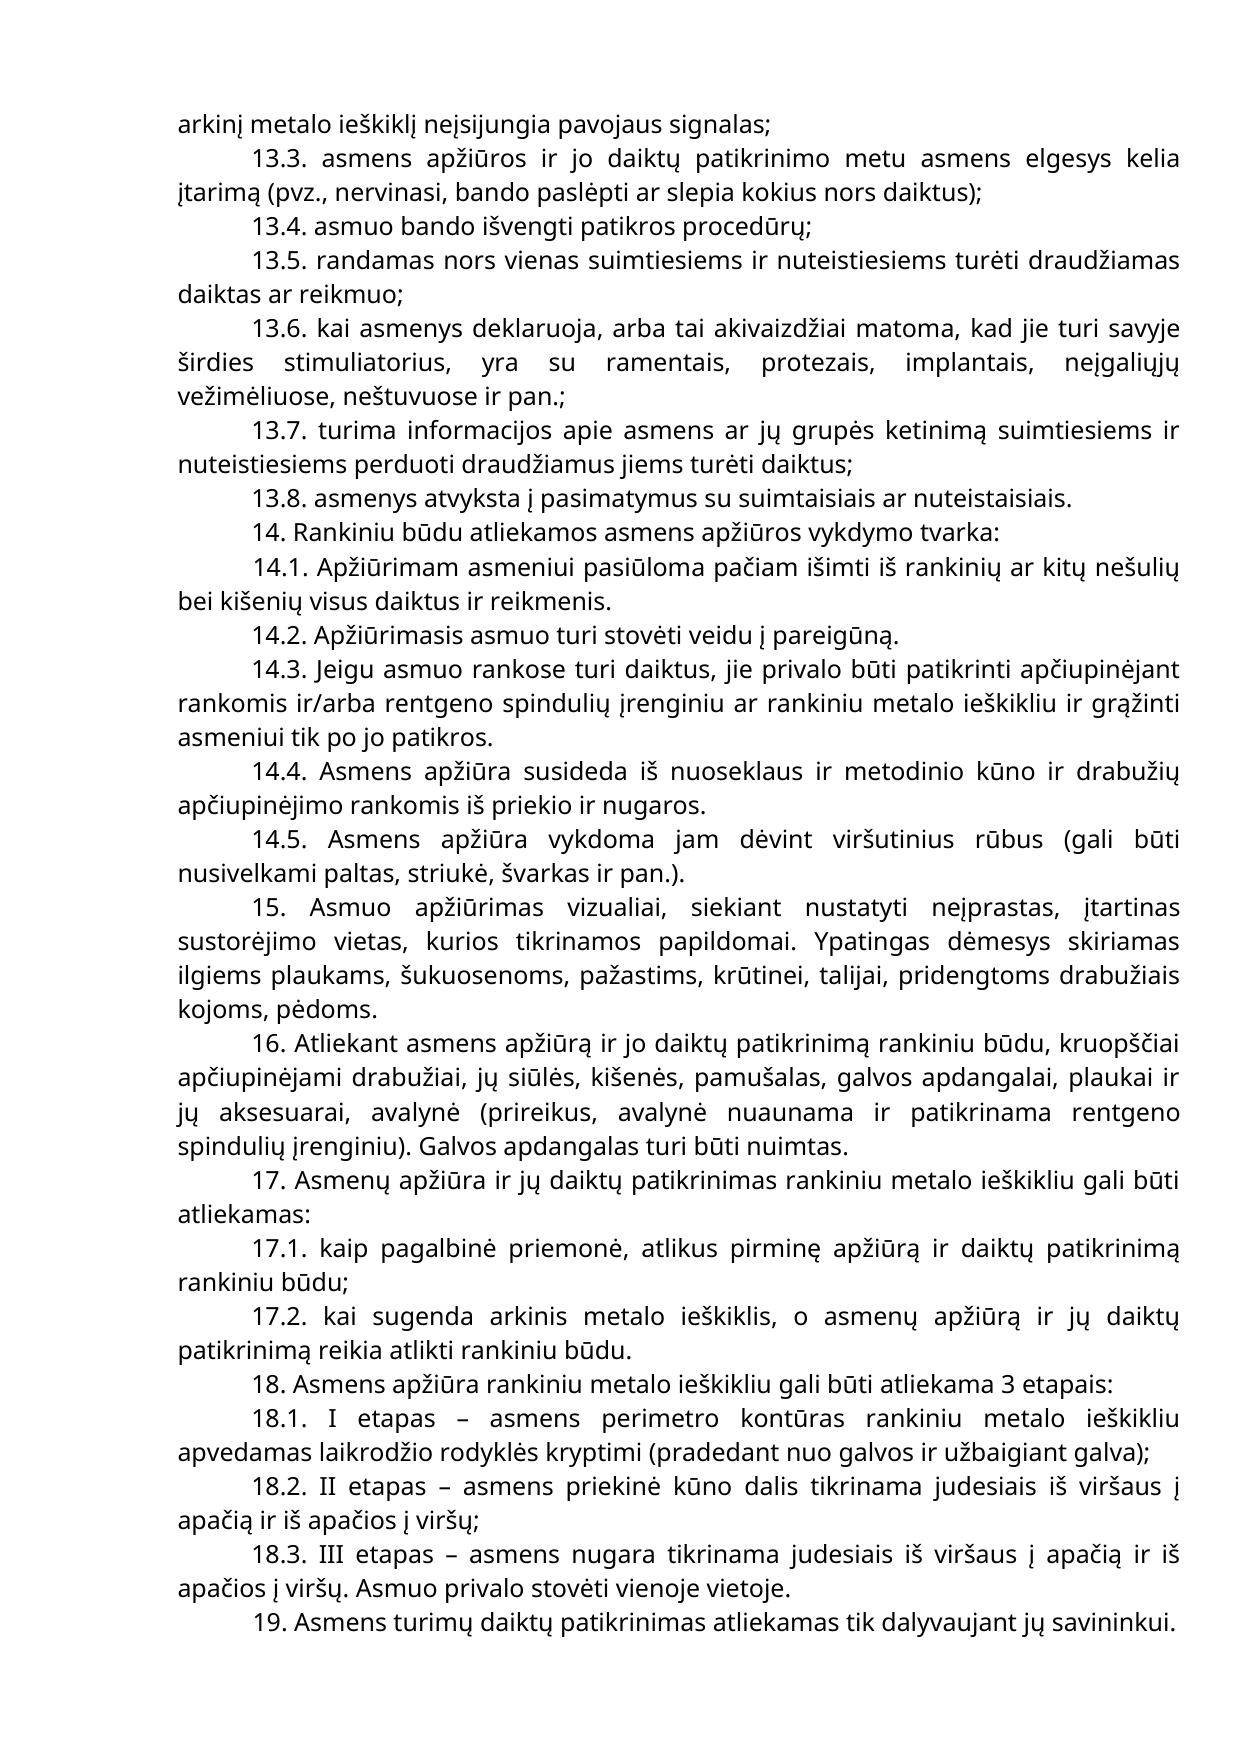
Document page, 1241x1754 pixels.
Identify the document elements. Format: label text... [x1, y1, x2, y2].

text 19. Asmens turimų daiktų patikrinimas atliekamas tik dalyvaujant jų savininkui. [177, 1605, 1181, 1639]
text 17. Asmenų apžiūra ir jų daiktų patikrinimas rankiniu metalo ieškikliu gali būti atliekamas: [177, 1162, 1181, 1230]
text 13.5. randamas nors vienas suimtiesiems ir nuteistiesiems turėti draudžiamas daiktas ar reikmuo; [177, 243, 1181, 311]
text 15. Asmuo apžiūrimas vizualiai, siekiant nustatyti neįprastas, įtartinas sustorėjimo vietas, kurios tikrinamos papildomai. Ypatingas dėmesys skiriamas ilgiems plaukams, šukuosenoms, pažastims, krūtinei, talijai, pridengtoms drabužiais kojoms, pėdoms. [177, 890, 1181, 1026]
text 18. Asmens apžiūra rankiniu metalo ieškikliu gali būti atliekama 3 etapais: [177, 1367, 1181, 1401]
text 18.2. II etapas – asmens priekinė kūno dalis tikrinama judesiais iš viršaus į apačią ir iš apačios į viršų; [177, 1469, 1181, 1537]
text 14.5. Asmens apžiūra vykdoma jam dėvint viršutinius rūbus (gali būti nusivelkami paltas, striukė, švarkas ir pan.). [177, 822, 1181, 890]
text 13.6. kai asmenys deklaruoja, arba tai akivaizdžiai matoma, kad jie turi savyje širdies stimuliatorius, yra su ramentais, protezais, implantais, neįgaliųjų vežimėliuose, neštuvuose ir pan.; [177, 311, 1181, 413]
text 13.8. asmenys atvyksta į pasimatymus su suimtaisiais ar nuteistaisiais. [177, 481, 1181, 515]
text 14.1. Apžiūrimam asmeniui pasiūloma pačiam išimti iš rankinių ar kitų nešulių bei kišenių visus daiktus ir reikmenis. [177, 549, 1181, 617]
text 14.4. Asmens apžiūra susideda iš nuoseklaus ir metodinio kūno ir drabužių apčiupinėjimo rankomis iš priekio ir nugaros. [177, 753, 1181, 822]
text 13.7. turima informacijos apie asmens ar jų grupės ketinimą suimtiesiems ir nuteistiesiems perduoti draudžiamus jiems turėti daiktus; [177, 413, 1181, 481]
text 13.4. asmuo bando išvengti patikros procedūrų; [177, 208, 1181, 243]
text 17.2. kai sugenda arkinis metalo ieškiklis, o asmenų apžiūrą ir jų daiktų patikrinimą reikia atlikti rankiniu būdu. [177, 1298, 1181, 1367]
text 14.3. Jeigu asmuo rankose turi daiktus, jie privalo būti patikrinti apčiupinėjant rankomis ir/arba rentgeno spindulių įrenginiu ar rankiniu metalo ieškikliu ir grąžinti asmeniui tik po jo patikros. [177, 651, 1181, 753]
text 17.1. kaip pagalbinė priemonė, atlikus pirminę apžiūrą ir daiktų patikrinimą rankiniu būdu; [177, 1230, 1181, 1298]
text 18.3. III etapas – asmens nugara tikrinama judesiais iš viršaus į apačią ir iš apačios į viršų. Asmuo privalo stovėti vienoje vietoje. [177, 1537, 1181, 1605]
text 13.3. asmens apžiūros ir jo daiktų patikrinimo metu asmens elgesys kelia įtarimą (pvz., nervinasi, bando paslėpti ar slepia kokius nors daiktus); [177, 140, 1181, 208]
text 16. Atliekant asmens apžiūrą ir jo daiktų patikrinimą rankiniu būdu, kruopščiai apčiupinėjami drabužiai, jų siūlės, kišenės, pamušalas, galvos apdangalai, plaukai ir jų aksesuarai, avalynė (prireikus, avalynė nuaunama ir patikrinama rentgeno spindulių įrenginiu). Galvos apdangalas turi būti nuimtas. [177, 1026, 1181, 1162]
text 14. Rankiniu būdu atliekamos asmens apžiūros vykdymo tvarka: [177, 515, 1181, 549]
text 14.2. Apžiūrimasis asmuo turi stovėti veidu į pareigūną. [177, 617, 1181, 651]
text arkinį metalo ieškiklį neįsijungia pavojaus signalas; [177, 106, 1181, 140]
text 18.1. I etapas – asmens perimetro kontūras rankiniu metalo ieškikliu apvedamas laikrodžio rodyklės kryptimi (pradedant nuo galvos ir užbaigiant galva); [177, 1401, 1181, 1469]
